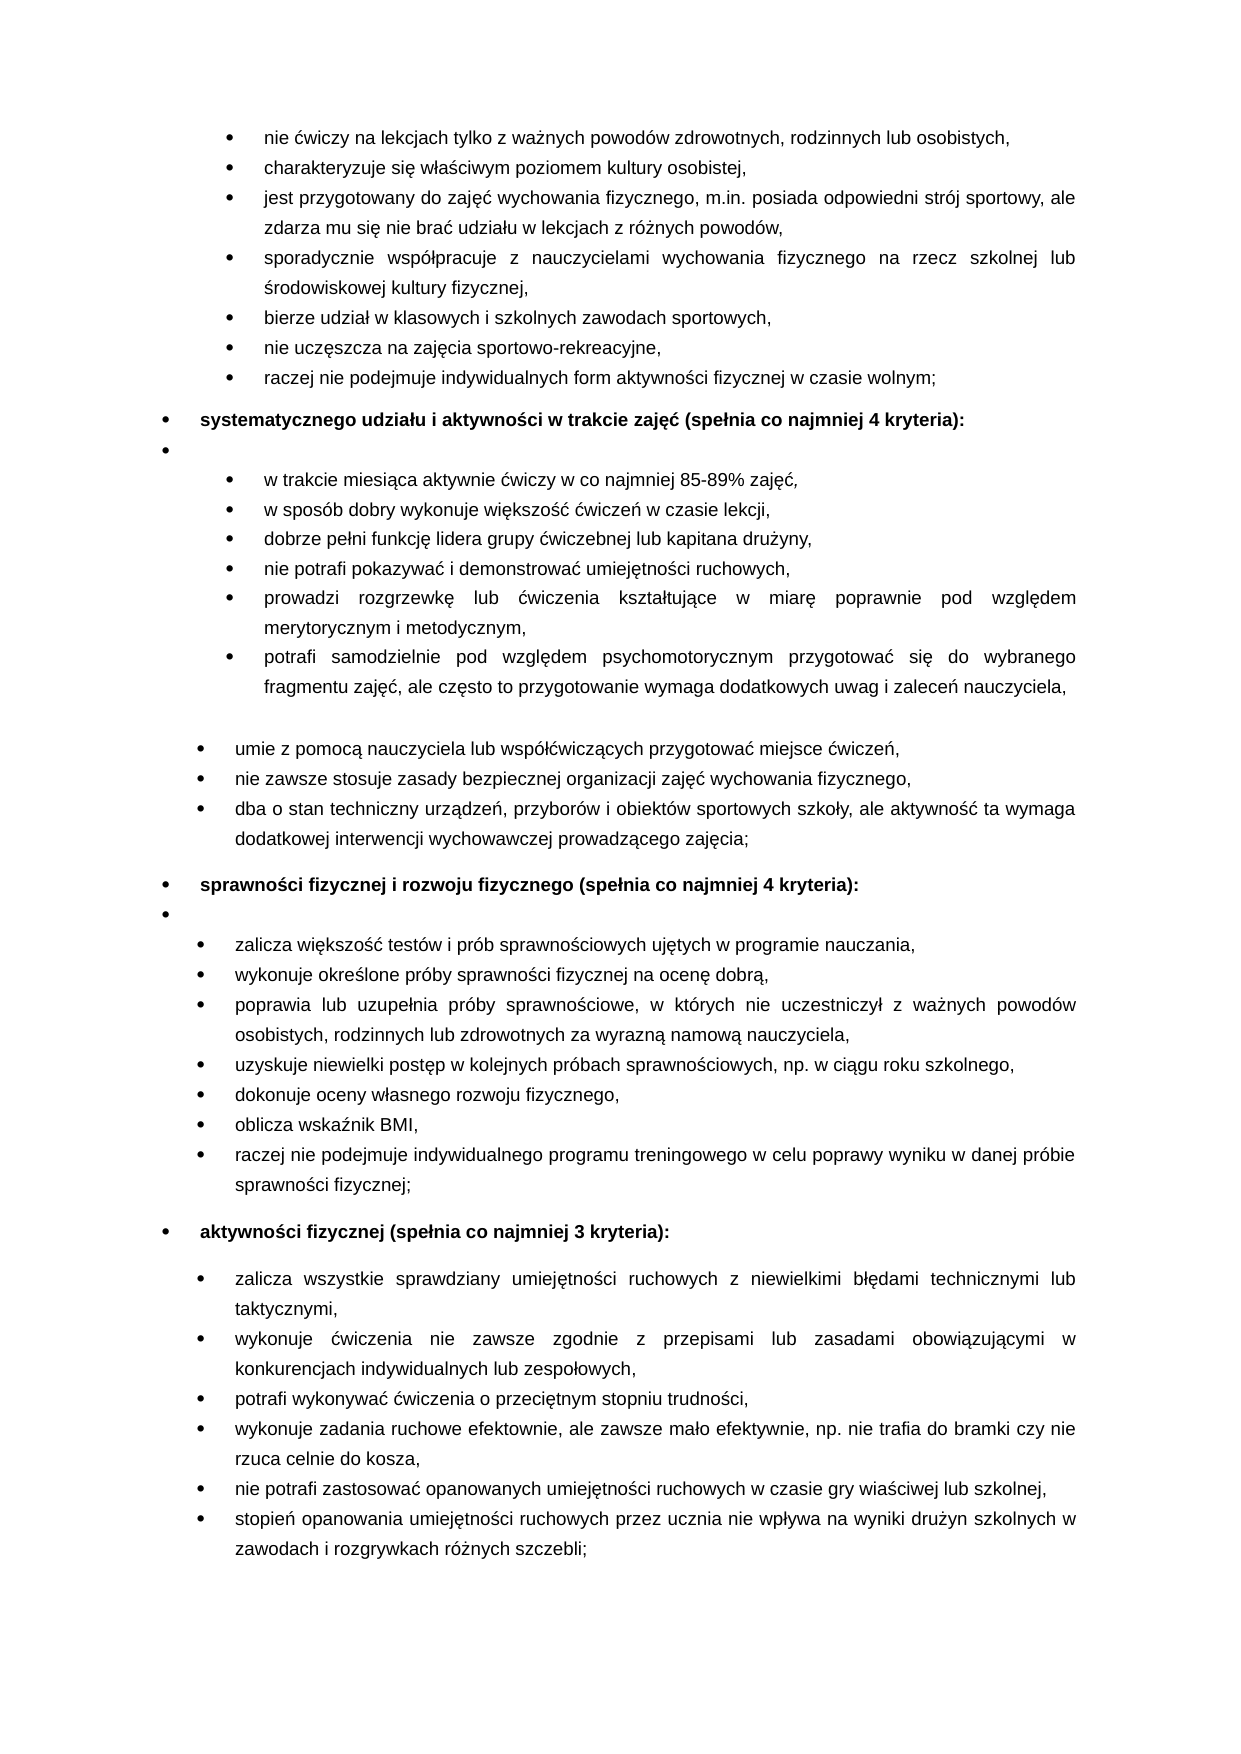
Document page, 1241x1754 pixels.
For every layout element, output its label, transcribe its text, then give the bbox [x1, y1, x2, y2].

list systematycznego udziału i aktywności w trakcie zajęć (spełnia co najmniej 4 kryteria): [162, 400, 1122, 431]
list w sposób dobry wykonuje większość ćwiczeń w czasie lekcji, [226, 491, 1122, 520]
list poprawia lub uzupełnia próby sprawnościowe, w których nie uczestniczył z ważnych powodów osobistych, rodzinnych lub zdrowotnych za wyrazną namową nauczyciela, [197, 986, 1076, 1046]
list wykonuje ćwiczenia nie zawsze zgodnie z przepisami lub zasadami obowiązującymi w konkurencjach indywidualnych lub zespołowych, [197, 1319, 1076, 1379]
list nie potrafi pokazywać i demonstrować umiejętności ruchowych, [226, 550, 1122, 579]
list dobrze pełni funkcję lidera grupy ćwiczebnej lub kapitana drużyny, [226, 520, 1122, 550]
list aktywności fizycznej (spełnia co najmniej 3 kryteria): [162, 1212, 1076, 1242]
list bierze udział w klasowych i szkolnych zawodach sportowych, [226, 298, 1076, 328]
list zalicza większość testów i prób sprawnościowych ujętych w programie nauczania, [197, 926, 1076, 956]
list jest przygotowany do zajęć wychowania fizycznego, m.in. posiada odpowiedni strój sportowy, ale zdarza mu się nie brać udziału w lekcjach z różnych powodów, [226, 178, 1076, 238]
list umie z pomocą nauczyciela lub współćwiczących przygotować miejsce ćwiczeń, [197, 729, 1076, 759]
list potrafi wykonywać ćwiczenia o przeciętnym stopniu trudności, [197, 1379, 1122, 1409]
list zalicza wszystkie sprawdziany umiejętności ruchowych z niewielkimi błędami technicznymi lub taktycznymi, [197, 1259, 1076, 1319]
list wykonuje określone próby sprawności fizycznej na ocenę dobrą, [197, 956, 1076, 986]
list w trakcie miesiąca aktywnie ćwiczy w co najmniej 85-89% zajęć, [226, 461, 1122, 491]
list charakteryzuje się właściwym poziomem kultury osobistej, [226, 148, 1076, 178]
list prowadzi rozgrzewkę lub ćwiczenia kształtujące w miarę poprawnie pod względem merytorycznym i metodycznym, [226, 579, 1076, 638]
list oblicza wskaźnik BMI, [197, 1106, 1122, 1136]
list raczej nie podejmuje indywidualnych form aktywności fizycznej w czasie wolnym; [226, 358, 1076, 388]
list potrafi samodzielnie pod względem psychomotorycznym przygotować się do wybranego fragmentu zajęć, ale często to przygotowanie wymaga dodatkowych uwag i zaleceń nauczyciela, [226, 638, 1076, 697]
list raczej nie podejmuje indywidualnego programu treningowego w celu poprawy wyniku w danej próbie sprawności fizycznej; [197, 1136, 1076, 1196]
list nie potrafi zastosować opanowanych umiejętności ruchowych w czasie gry wiaściwej lub szkolnej, [197, 1469, 1076, 1499]
list dba o stan techniczny urządzeń, przyborów i obiektów sportowych szkoły, ale aktywność ta wymaga dodatkowej interwencji wychowawczej prowadzącego zajęcia; [197, 789, 1076, 849]
list nie zawsze stosuje zasady bezpiecznej organizacji zajęć wychowania fizycznego, [197, 759, 1076, 789]
list nie uczęszcza na zajęcia sportowo-rekreacyjne, [226, 328, 1076, 358]
list uzyskuje niewielki postęp w kolejnych próbach sprawnościowych, np. w ciągu roku szkolnego, [197, 1046, 1076, 1076]
list nie ćwiczy na lekcjach tylko z ważnych powodów zdrowotnych, rodzinnych lub osobistych, [226, 118, 1076, 148]
list sporadycznie współpracuje z nauczycielami wychowania fizycznego na rzecz szkolnej lub środowiskowej kultury fizycznej, [226, 238, 1076, 298]
list dokonuje oceny własnego rozwoju fizycznego, [197, 1076, 1122, 1106]
list wykonuje zadania ruchowe efektownie, ale zawsze mało efektywnie, np. nie trafia do bramki czy nie rzuca celnie do kosza, [197, 1409, 1076, 1469]
list sprawności fizycznej i rozwoju fizycznego (spełnia co najmniej 4 kryteria): [162, 866, 1076, 896]
list stopień opanowania umiejętności ruchowych przez ucznia nie wpływa na wyniki drużyn szkolnych w zawodach i rozgrywkach różnych szczebli; [197, 1499, 1076, 1559]
